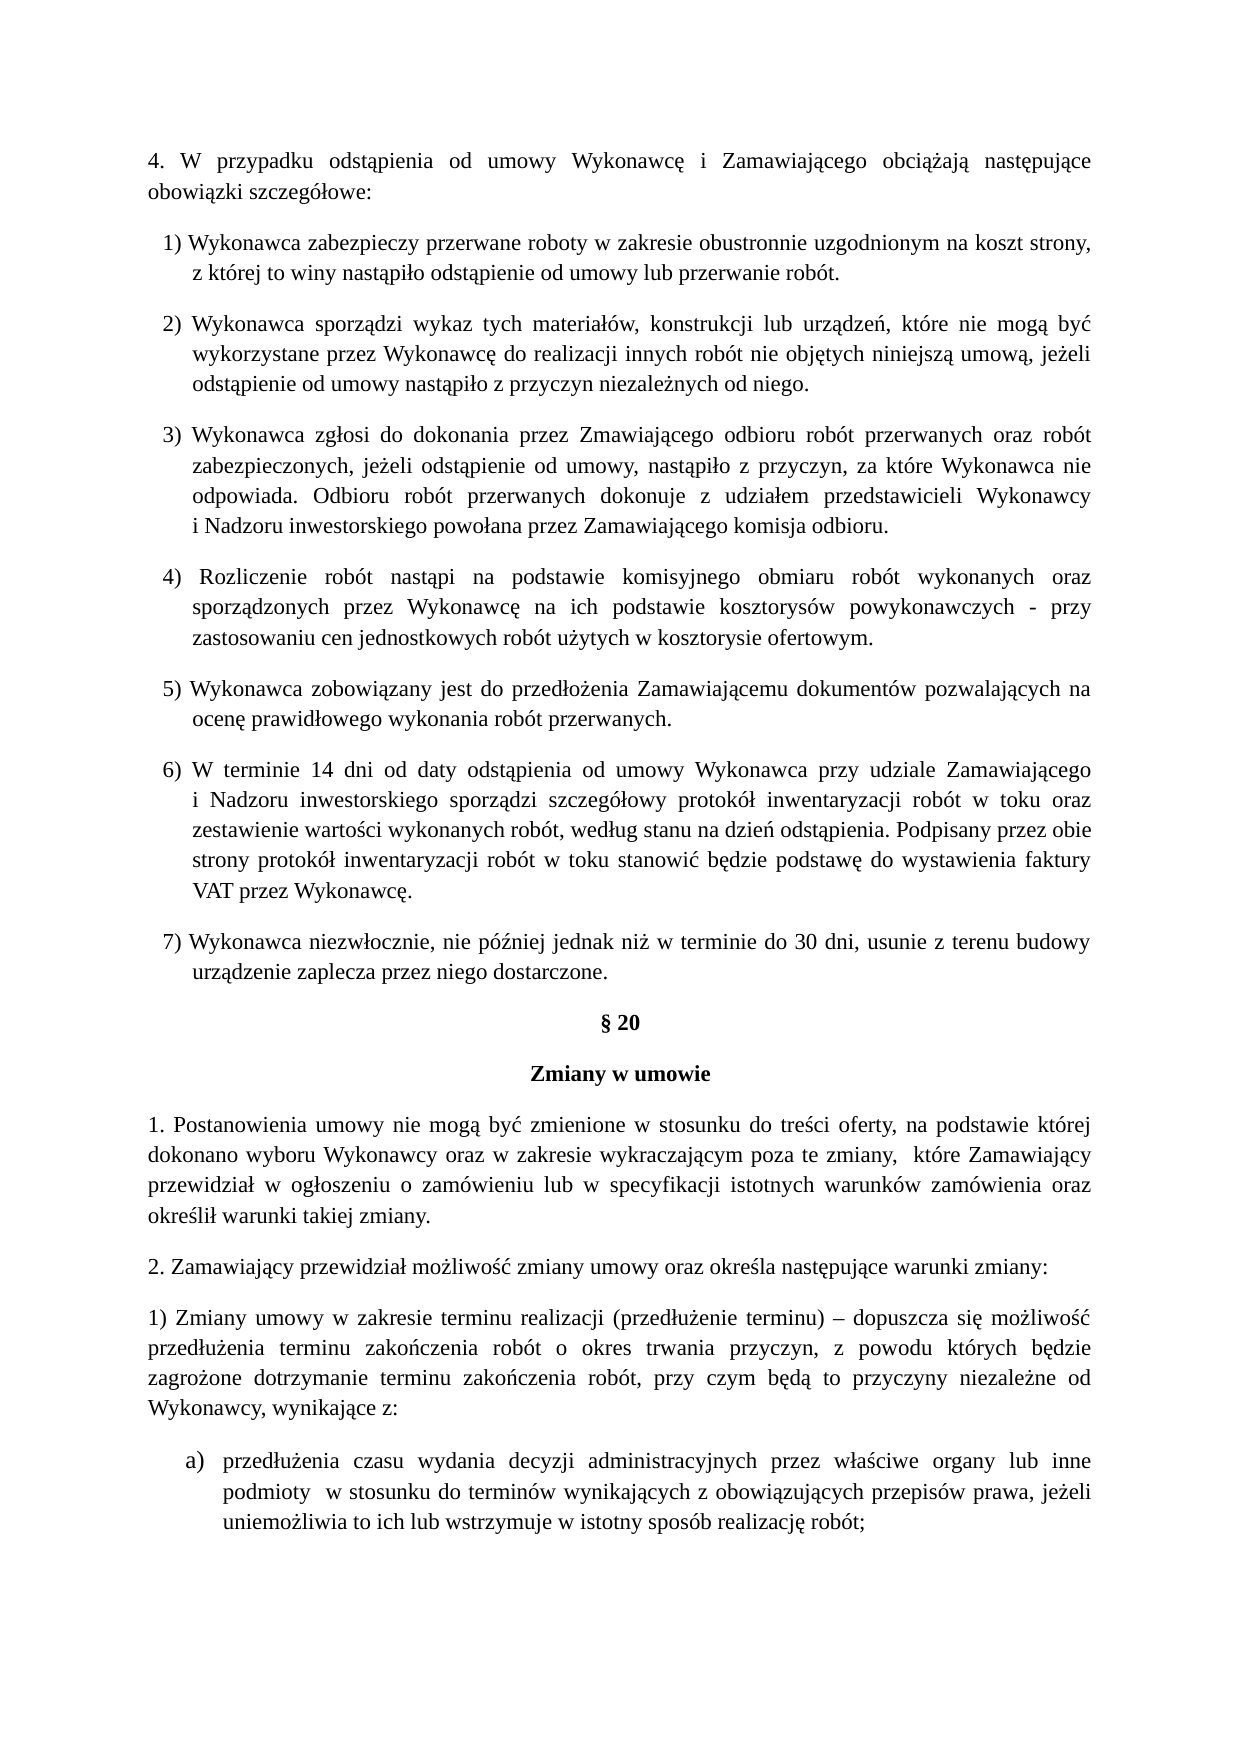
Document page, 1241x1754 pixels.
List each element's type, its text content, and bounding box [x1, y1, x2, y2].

text 6) W terminie 14 dni od daty odstąpienia od umowy Wykonawca przy udziale Zamawiającego i Nadzoru inwestorskiego sporządzi szczegółowy protokół inwentaryzacji robót w toku oraz zestawienie wartości wykonanych robót, według stanu na dzień odstąpienia. Podpisany przez obie strony protokół inwentaryzacji robót w toku stanowić będzie podstawę do wystawienia faktury VAT przez Wykonawcę. [162, 756, 1093, 903]
text 3) Wykonawca zgłosi do dokonania przez Zmawiającego odbioru robót przerwanych oraz robót zabezpieczonych, jeżeli odstąpienie od umowy, nastąpiło z przyczyn, za które Wykonawca nie odpowiada. Odbioru robót przerwanych dokonuje z udziałem przedstawicieli Wykonawcy i Nadzoru inwestorskiego powołana przez Zamawiającego komisja odbioru. [162, 422, 1093, 538]
text 7) Wykonawca niezwłocznie, nie później jednak niż w terminie do 30 dni, usunie z terenu budowy urządzenie zaplecza przez niego dostarczone. [162, 928, 1093, 984]
text Zmiany w umowie [148, 1060, 1093, 1086]
text 1. Postanowienia umowy nie mogą być zmienione w stosunku do treści oferty, na podstawie której dokonano wyboru Wykonawcy oraz w zakresie wykraczającym poza te zmiany, które Zamawiający przewidział w ogłoszeniu o zamówieniu lub w specyfikacji istotnych warunków zamówienia oraz określił warunki takiej zmiany. [148, 1111, 1093, 1228]
text 5) Wykonawca zobowiązany jest do przedłożenia Zamawiającemu dokumentów pozwalających na ocenę prawidłowego wykonania robót przerwanych. [162, 675, 1093, 731]
text 4) Rozliczenie robót nastąpi na podstawie komisyjnego obmiaru robót wykonanych oraz sporządzonych przez Wykonawcę na ich podstawie kosztorysów powykonawczych - przy zastosowaniu cen jednostkowych robót użytych w kosztorysie ofertowym. [162, 563, 1093, 650]
list przedłużenia czasu wydania decyzji administracyjnych przez właściwe organy lub inne podmioty w stosunku do terminów wynikających z obowiązujących przepisów prawa, jeżeli uniemożliwia to ich lub wstrzymuje w istotny sposób realizację robót; [185, 1446, 1093, 1535]
text 2. Zamawiający przewidział możliwość zmiany umowy oraz określa następujące warunki zmiany: [148, 1253, 1093, 1279]
text 1) Zmiany umowy w zakresie terminu realizacji (przedłużenie terminu) – dopuszcza się możliwość przedłużenia terminu zakończenia robót o okres trwania przyczyn, z powodu których będzie zagrożone dotrzymanie terminu zakończenia robót, przy czym będą to przyczyny niezależne od Wykonawcy, wynikające z: [148, 1304, 1093, 1421]
text 2) Wykonawca sporządzi wykaz tych materiałów, konstrukcji lub urządzeń, które nie mogą być wykorzystane przez Wykonawcę do realizacji innych robót nie objętych niniejszą umową, jeżeli odstąpienie od umowy nastąpiło z przyczyn niezależnych od niego. [162, 310, 1093, 397]
text 4. W przypadku odstąpienia od umowy Wykonawcę i Zamawiającego obciążają następujące obowiązki szczegółowe: [148, 148, 1093, 204]
text § 20 [148, 1009, 1093, 1035]
text 1) Wykonawca zabezpieczy przerwane roboty w zakresie obustronnie uzgodnionym na koszt strony, z której to winy nastąpiło odstąpienie od umowy lub przerwanie robót. [162, 229, 1093, 285]
